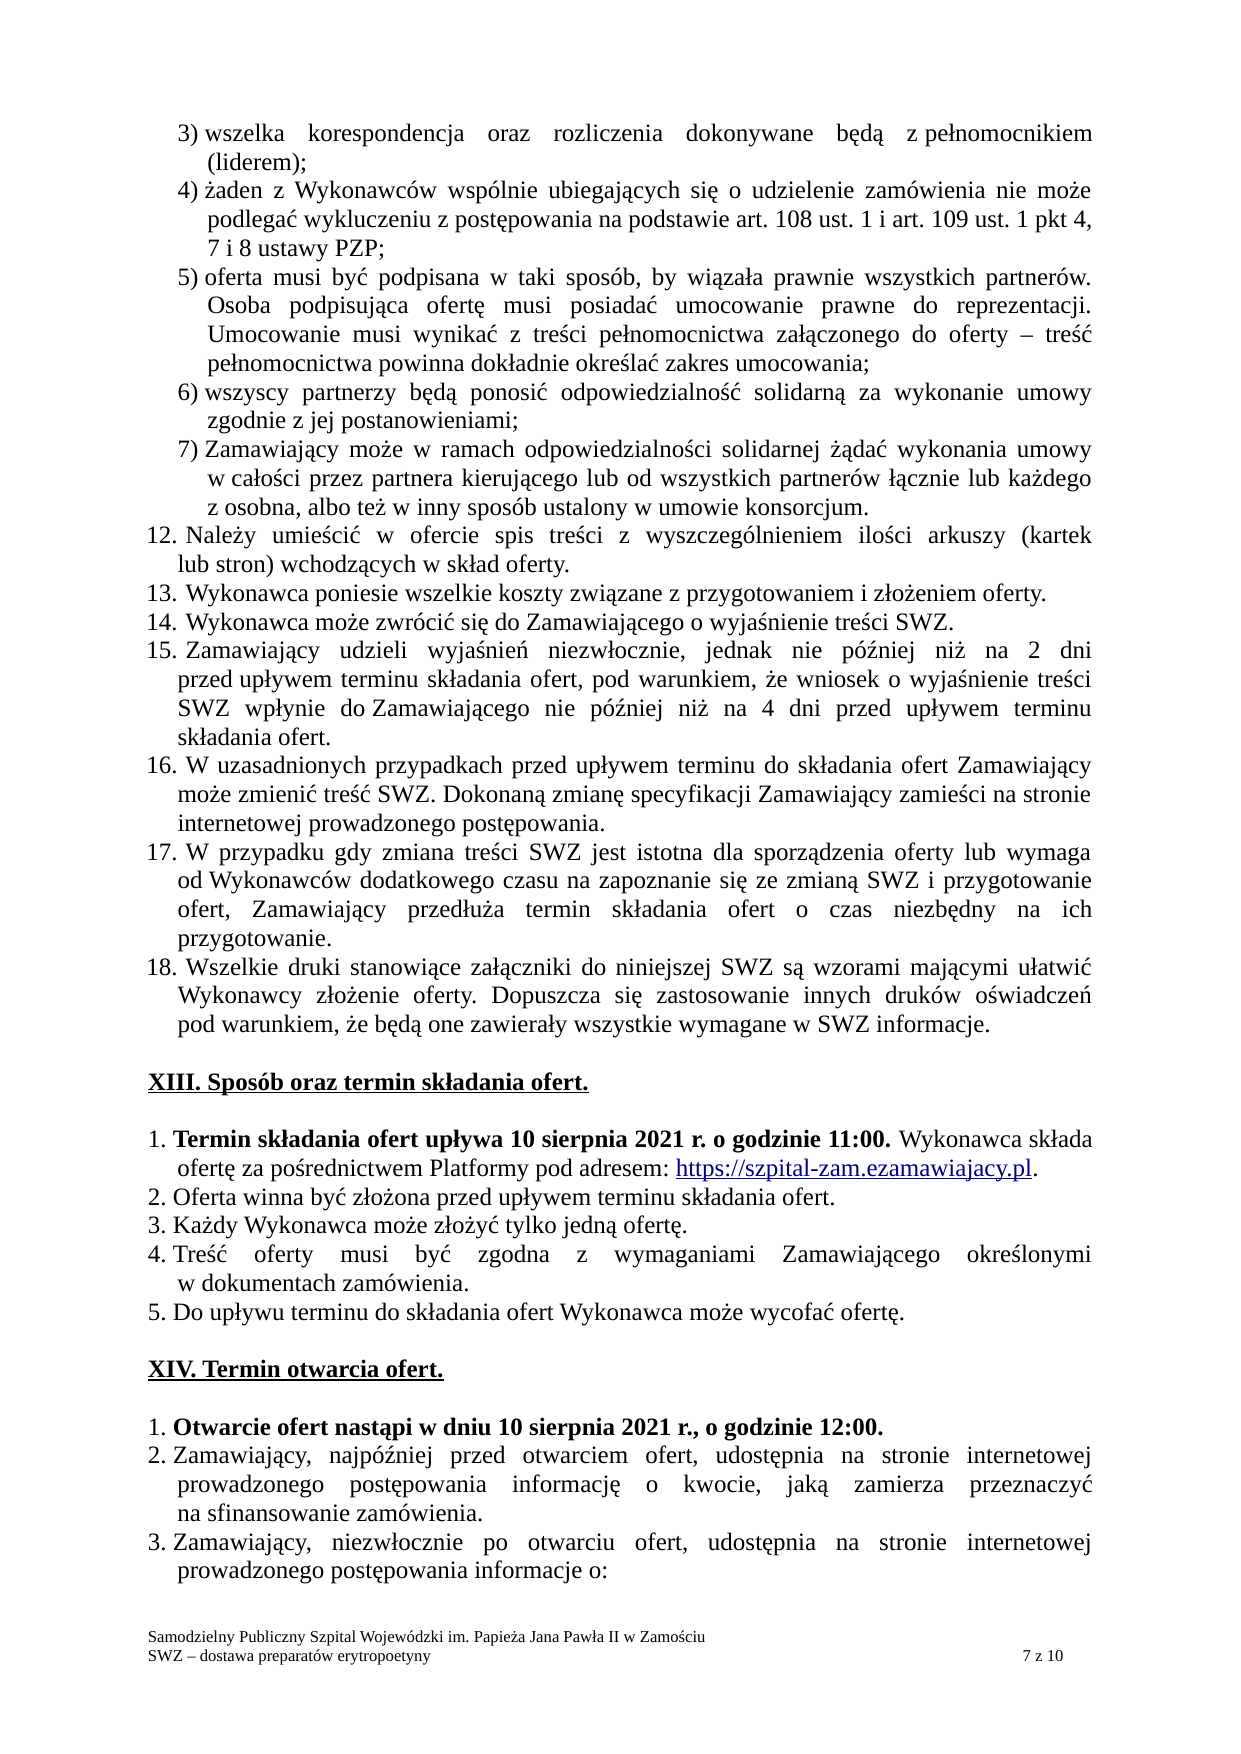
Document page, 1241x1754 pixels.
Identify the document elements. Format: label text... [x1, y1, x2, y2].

list Termin składania ofert upływa 10 sierpnia 2021 r. o godzinie 11:00. Wykonawca składa ofertę za pośrednictwem Platformy pod adresem: https://szpital-zam.ezamawiajacy.pl. [148, 1124, 1093, 1182]
list Zamawiający, najpóźniej przed otwarciem ofert, udostępnia na stronie internetowej prowadzonego postępowania informację o kwocie, jaką zamierza przeznaczyć na sfinansowanie zamówienia. [148, 1441, 1093, 1527]
list Treść oferty musi być zgodna z wymaganiami Zamawiającego określonymi w dokumentach zamówienia. [148, 1239, 1093, 1297]
list Zamawiający może w ramach odpowiedzialności solidarnej żądać wykonania umowy w całości przez partnera kierującego lub od wszystkich partnerów łącznie lub każdego z osobna, albo też w inny sposób ustalony w umowie konsorcjum. [177, 434, 1093, 521]
list W przypadku gdy zmiana treści SWZ jest istotna dla sporządzenia oferty lub wymaga od Wykonawców dodatkowego czasu na zapoznanie się ze zmianą SWZ i przygotowanie ofert, Zamawiający przedłuża termin składania ofert o czas niezbędny na ich przygotowanie. [146, 837, 1093, 952]
text XIV. Termin otwarcia ofert. [148, 1354, 1093, 1383]
list Zamawiający, niezwłocznie po otwarciu ofert, udostępnia na stronie internetowej prowadzonego postępowania informacje o: [148, 1527, 1093, 1584]
list Wykonawca może zwrócić się do Zamawiającego o wyjaśnienie treści SWZ. [146, 607, 1093, 636]
list Wykonawca poniesie wszelkie koszty związane z przygotowaniem i złożeniem oferty. [146, 578, 1093, 607]
list żaden z Wykonawców wspólnie ubiegających się o udzielenie zamówienia nie może podlegać wykluczeniu z postępowania na podstawie art. 108 ust. 1 i art. 109 ust. 1 pkt 4, 7 i 8 ustawy PZP; [177, 176, 1093, 262]
list Zamawiający udzieli wyjaśnień niezwłocznie, jednak nie później niż na 2 dni przed upływem terminu składania ofert, pod warunkiem, że wniosek o wyjaśnienie treści SWZ wpłynie do Zamawiającego nie później niż na 4 dni przed upływem terminu składania ofert. [146, 636, 1093, 751]
list Każdy Wykonawca może złożyć tylko jedną ofertę. [148, 1211, 1093, 1239]
list wszelka korespondencja oraz rozliczenia dokonywane będą z pełnomocnikiem (liderem); [177, 118, 1093, 176]
list oferta musi być podpisana w taki sposób, by wiązała prawnie wszystkich partnerów. Osoba podpisująca ofertę musi posiadać umocowanie prawne do reprezentacji. Umocowanie musi wynikać z treści pełnomocnictwa załączonego do oferty – treść pełnomocnictwa powinna dokładnie określać zakres umocowania; [177, 262, 1093, 377]
list Wszelkie druki stanowiące załączniki do niniejszej SWZ są wzorami mającymi ułatwić Wykonawcy złożenie oferty. Dopuszcza się zastosowanie innych druków oświadczeń pod warunkiem, że będą one zawierały wszystkie wymagane w SWZ informacje. [146, 952, 1093, 1038]
list W uzasadnionych przypadkach przed upływem terminu do składania ofert Zamawiający może zmienić treść SWZ. Dokonaną zmianę specyfikacji Zamawiający zamieści na stronie internetowej prowadzonego postępowania. [146, 751, 1093, 837]
list Do upływu terminu do składania ofert Wykonawca może wycofać ofertę. [148, 1297, 1093, 1326]
list Otwarcie ofert nastąpi w dniu 10 sierpnia 2021 r., o godzinie 12:00. [148, 1412, 1093, 1441]
list Oferta winna być złożona przed upływem terminu składania ofert. [148, 1182, 1093, 1211]
list Należy umieścić w ofercie spis treści z wyszczególnieniem ilości arkuszy (kartek lub stron) wchodzących w skład oferty. [146, 521, 1093, 578]
list wszyscy partnerzy będą ponosić odpowiedzialność solidarną za wykonanie umowy zgodnie z jej postanowieniami; [177, 377, 1093, 434]
text XIII. Sposób oraz termin składania ofert. [148, 1067, 1093, 1096]
